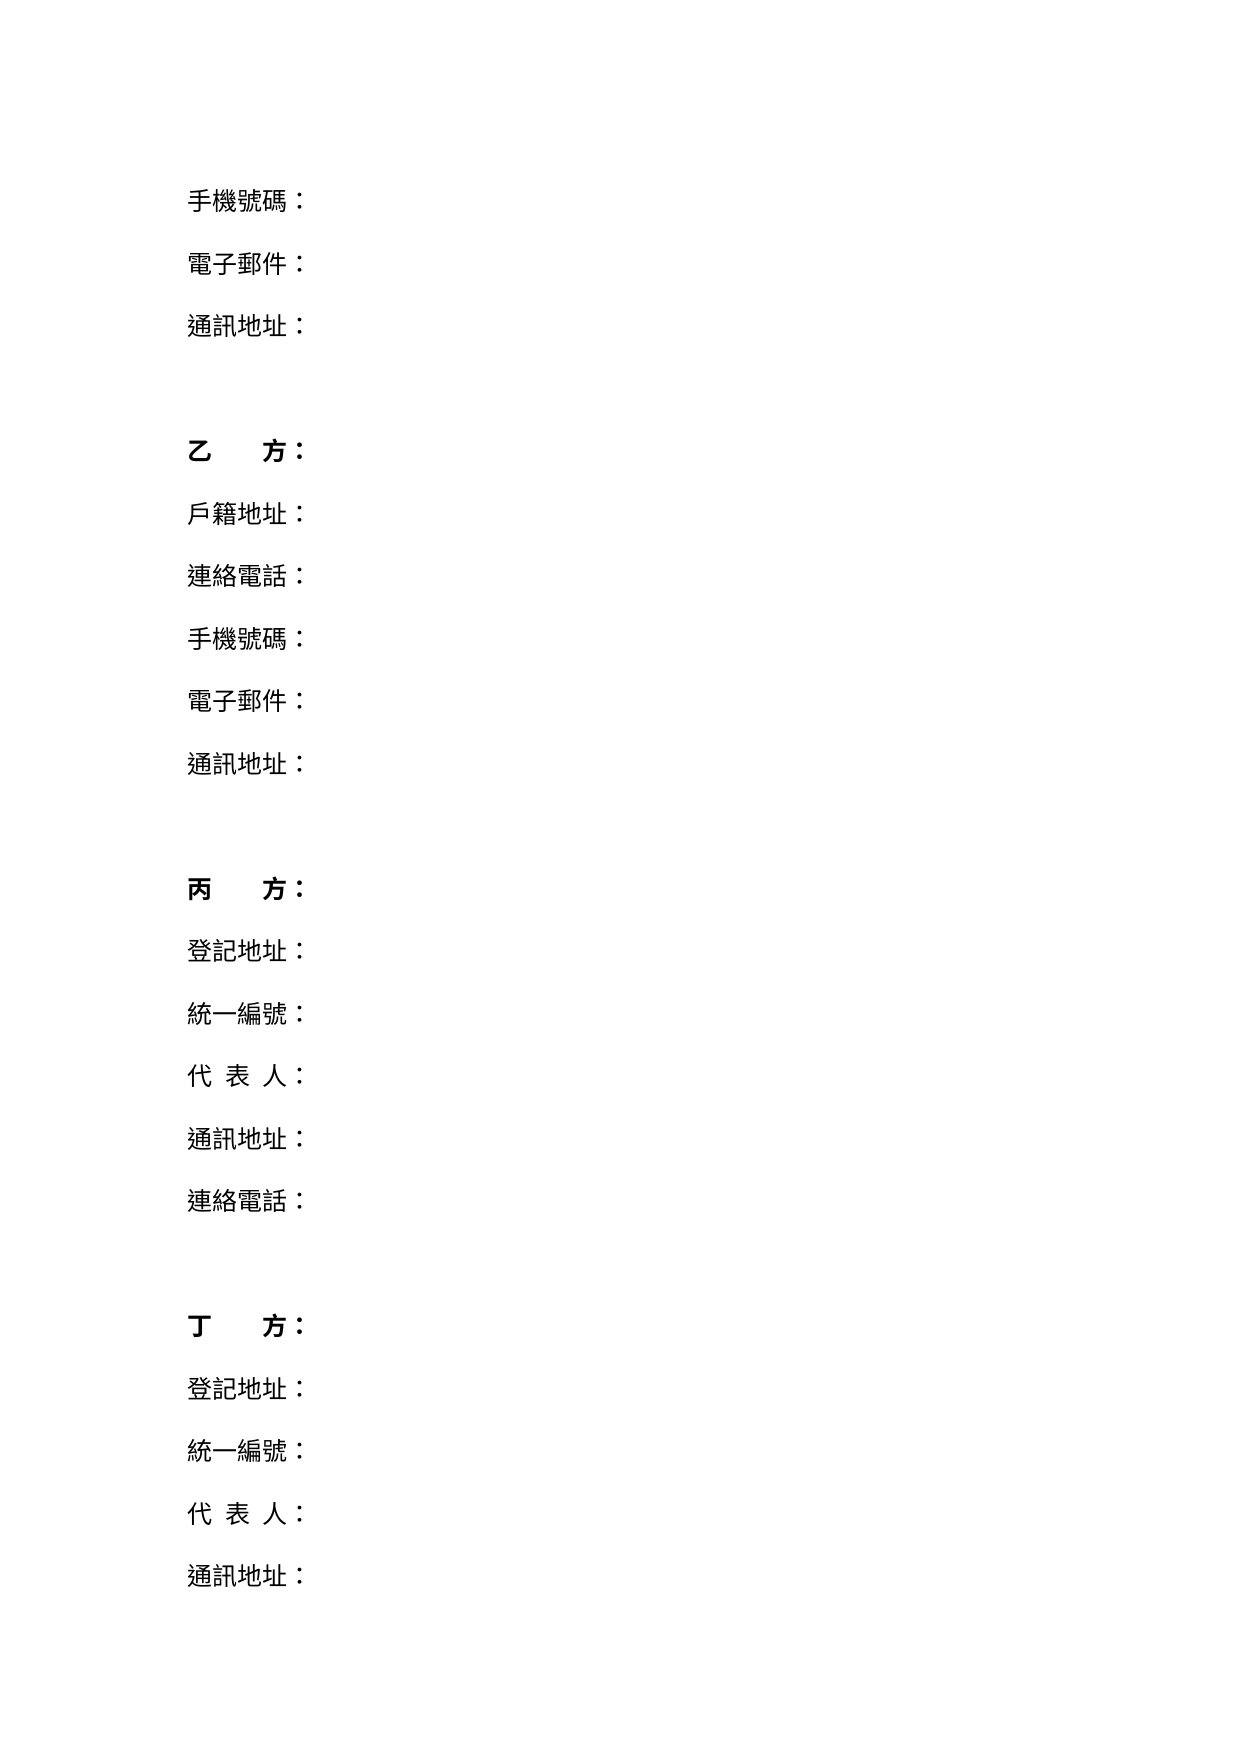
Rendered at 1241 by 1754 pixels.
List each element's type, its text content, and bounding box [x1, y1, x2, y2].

text 通訊地址： [187, 283, 1122, 346]
text 丙 方： [187, 846, 1122, 908]
text 統一編號： [187, 1408, 1122, 1471]
text 連絡電話： [187, 1158, 1122, 1221]
text 通訊地址： [187, 721, 1122, 783]
text 戶籍地址： [187, 471, 1122, 533]
text 登記地址： [187, 1346, 1122, 1408]
text 連絡電話： [187, 533, 1122, 596]
text 電子郵件： [187, 658, 1122, 721]
text 手機號碼： [187, 596, 1122, 658]
text 代 表 人： [187, 1471, 1122, 1533]
text 乙 方： [187, 408, 1122, 471]
text 登記地址： [187, 908, 1122, 971]
text 代 表 人： [187, 1033, 1122, 1096]
text 丁 方： [187, 1283, 1122, 1346]
text 電子郵件： [187, 221, 1122, 283]
text 通訊地址： [187, 1533, 1122, 1596]
text 通訊地址： [187, 1096, 1122, 1158]
text 手機號碼： [187, 158, 1122, 221]
text 統一編號： [187, 971, 1122, 1033]
